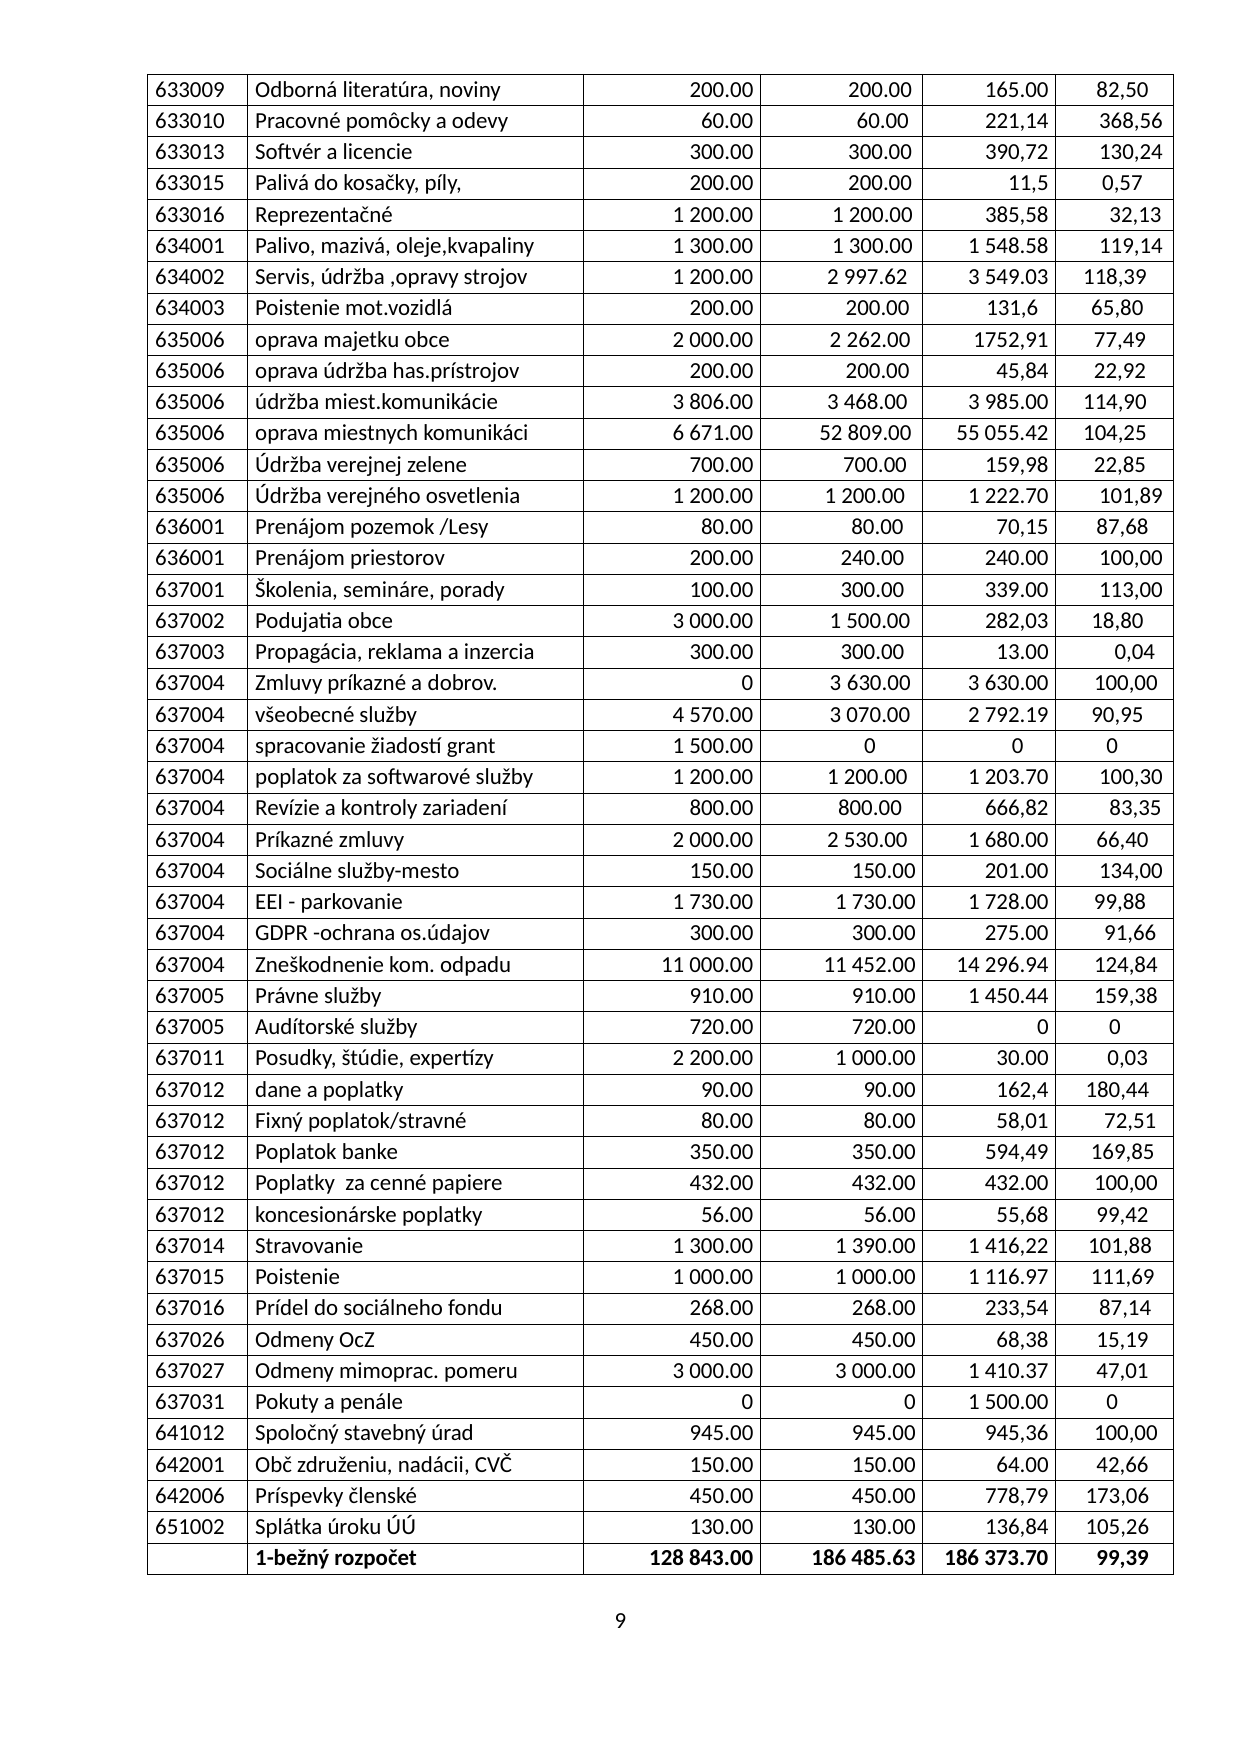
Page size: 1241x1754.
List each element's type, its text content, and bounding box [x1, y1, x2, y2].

table_cell 3 985.00 [923, 387, 1055, 417]
table_cell oprava miestnych komunikáci [248, 419, 583, 449]
table_cell poplatok za softwarové služby [248, 762, 583, 792]
table_cell 268.00 [584, 1294, 760, 1324]
table_cell 637004 [148, 700, 247, 730]
table_cell 1 200.00 [761, 200, 922, 230]
table_cell 637004 [148, 669, 247, 699]
table_cell 130,24 [1056, 137, 1173, 167]
table_cell Poplatky za cenné papiere [248, 1169, 583, 1199]
table_cell 56.00 [761, 1200, 922, 1230]
table_cell 300.00 [584, 137, 760, 167]
table_cell 0,57 [1056, 169, 1173, 199]
table_cell 300.00 [761, 137, 922, 167]
table_cell 0 [761, 731, 922, 761]
table_cell 390,72 [923, 137, 1055, 167]
table_cell 385,58 [923, 200, 1055, 230]
table_cell 90,95 [1056, 700, 1173, 730]
table_cell 635006 [148, 481, 247, 511]
table_cell 637004 [148, 856, 247, 886]
table_cell Servis, údržba ,opravy strojov [248, 262, 583, 292]
table_cell Poistenie mot.vozidlá [248, 294, 583, 324]
table_cell 11 452.00 [761, 950, 922, 980]
table_cell 350.00 [584, 1137, 760, 1167]
table_cell 1 390.00 [761, 1231, 922, 1261]
table_cell 111,69 [1056, 1262, 1173, 1292]
table_cell 159,98 [923, 450, 1055, 480]
table_cell 0 [584, 669, 760, 699]
table_cell 642006 [148, 1481, 247, 1511]
table_cell 0 [1056, 1387, 1173, 1417]
table_cell 22,85 [1056, 450, 1173, 480]
table_cell 635006 [148, 356, 247, 386]
table_cell 637026 [148, 1325, 247, 1355]
table_cell 635006 [148, 419, 247, 449]
table_cell 1 000.00 [584, 1262, 760, 1292]
table_cell 2 000.00 [584, 825, 760, 855]
table_cell 240.00 [761, 544, 922, 574]
table_cell Právne služby [248, 981, 583, 1011]
table_cell 32,13 [1056, 200, 1173, 230]
table_cell údržba miest.komunikácie [248, 387, 583, 417]
table_cell 90.00 [584, 1075, 760, 1105]
table_cell 66,40 [1056, 825, 1173, 855]
table_cell 3 549.03 [923, 262, 1055, 292]
table_cell [148, 1544, 247, 1574]
table_cell 0 [923, 731, 1055, 761]
table_cell Palivá do kosačky, píly, [248, 169, 583, 199]
table_cell 637004 [148, 950, 247, 980]
table_cell 1 410.37 [923, 1356, 1055, 1386]
table_cell 2 200.00 [584, 1044, 760, 1074]
table_cell 55 055.42 [923, 419, 1055, 449]
table_cell 637012 [148, 1169, 247, 1199]
table_cell 594,49 [923, 1137, 1055, 1167]
table_cell oprava majetku obce [248, 325, 583, 355]
table_cell Softvér a licencie [248, 137, 583, 167]
table_cell 200.00 [584, 294, 760, 324]
table_cell Prídel do sociálneho fondu [248, 1294, 583, 1324]
table_cell Pracovné pomôcky a odevy [248, 106, 583, 136]
table_cell 114,90 [1056, 387, 1173, 417]
table_cell 637015 [148, 1262, 247, 1292]
table_cell 11 000.00 [584, 950, 760, 980]
table_cell 0 [1056, 1012, 1173, 1042]
table_cell 240.00 [923, 544, 1055, 574]
table_cell 42,66 [1056, 1450, 1173, 1480]
table_cell 0,04 [1056, 637, 1173, 667]
table_cell Príkazné zmluvy [248, 825, 583, 855]
table_cell 636001 [148, 544, 247, 574]
table_cell 80.00 [761, 512, 922, 542]
table_cell Údržba verejnej zelene [248, 450, 583, 480]
table_cell Propagácia, reklama a inzercia [248, 637, 583, 667]
table_cell 150.00 [584, 856, 760, 886]
table_cell 3 070.00 [761, 700, 922, 730]
table_cell 1 000.00 [761, 1262, 922, 1292]
table_cell 1 680.00 [923, 825, 1055, 855]
table_cell 47,01 [1056, 1356, 1173, 1386]
table_cell Prenájom pozemok /Lesy [248, 512, 583, 542]
table_cell 0 [923, 1012, 1055, 1042]
table_cell 945,36 [923, 1419, 1055, 1449]
table_cell 3 000.00 [584, 1356, 760, 1386]
table_cell 99,42 [1056, 1200, 1173, 1230]
table_cell 65,80 [1056, 294, 1173, 324]
table_cell Stravovanie [248, 1231, 583, 1261]
table_cell koncesionárske poplatky [248, 1200, 583, 1230]
table_cell 282,03 [923, 606, 1055, 636]
table_cell 700.00 [761, 450, 922, 480]
table_cell 350.00 [761, 1137, 922, 1167]
table_cell 165.00 [923, 75, 1055, 105]
table_cell 2 262.00 [761, 325, 922, 355]
table_cell 651002 [148, 1512, 247, 1542]
table_cell 3 630.00 [923, 669, 1055, 699]
table_cell 1 200.00 [584, 262, 760, 292]
table_cell 637011 [148, 1044, 247, 1074]
table_cell 636001 [148, 512, 247, 542]
table_cell 55,68 [923, 1200, 1055, 1230]
table_cell 150.00 [761, 856, 922, 886]
table_cell 128 843.00 [584, 1544, 760, 1574]
table_cell 720.00 [584, 1012, 760, 1042]
table_cell 200.00 [761, 169, 922, 199]
table_cell 637016 [148, 1294, 247, 1324]
table_cell Podujatia obce [248, 606, 583, 636]
table_cell 666,82 [923, 794, 1055, 824]
table_cell 3 630.00 [761, 669, 922, 699]
table_cell 221,14 [923, 106, 1055, 136]
table_cell 1 300.00 [584, 231, 760, 261]
table_cell 1 300.00 [584, 1231, 760, 1261]
table_cell 119,14 [1056, 231, 1173, 261]
table_cell dane a poplatky [248, 1075, 583, 1105]
table_cell 118,39 [1056, 262, 1173, 292]
table_cell 186 485.63 [761, 1544, 922, 1574]
table_cell 1 116.97 [923, 1262, 1055, 1292]
table_cell 186 373.70 [923, 1544, 1055, 1574]
table_cell 635006 [148, 450, 247, 480]
table_cell Zmluvy príkazné a dobrov. [248, 669, 583, 699]
table_cell 778,79 [923, 1481, 1055, 1511]
table_cell 1752,91 [923, 325, 1055, 355]
table_cell 637004 [148, 794, 247, 824]
table_cell 637003 [148, 637, 247, 667]
table_cell GDPR -ochrana os.údajov [248, 919, 583, 949]
table_cell 162,4 [923, 1075, 1055, 1105]
table_cell 637012 [148, 1200, 247, 1230]
table_cell 14 296.94 [923, 950, 1055, 980]
table_cell 450.00 [761, 1325, 922, 1355]
table_cell 200.00 [584, 169, 760, 199]
table_cell 432.00 [923, 1169, 1055, 1199]
table_cell 130.00 [584, 1512, 760, 1542]
table_cell 134,00 [1056, 856, 1173, 886]
table_cell 82,50 [1056, 75, 1173, 105]
table_cell Posudky, štúdie, expertízy [248, 1044, 583, 1074]
table_cell 1 203.70 [923, 762, 1055, 792]
table_cell Revízie a kontroly zariadení [248, 794, 583, 824]
table_cell spracovanie žiadostí grant [248, 731, 583, 761]
table_cell 1-bežný rozpočet [248, 1544, 583, 1574]
table_cell 1 200.00 [584, 481, 760, 511]
table_cell 637002 [148, 606, 247, 636]
table_cell 432.00 [761, 1169, 922, 1199]
table_cell 633009 [148, 75, 247, 105]
table_cell 637012 [148, 1106, 247, 1136]
table_cell 1 730.00 [761, 887, 922, 917]
table_cell 2 530.00 [761, 825, 922, 855]
table_cell 1 416,22 [923, 1231, 1055, 1261]
table_cell 87,14 [1056, 1294, 1173, 1324]
table_cell 1 200.00 [761, 481, 922, 511]
table_cell 3 000.00 [584, 606, 760, 636]
table_cell 720.00 [761, 1012, 922, 1042]
table_cell 200.00 [761, 356, 922, 386]
table_cell 637012 [148, 1075, 247, 1105]
table_cell Prenájom priestorov [248, 544, 583, 574]
table_cell 637004 [148, 919, 247, 949]
table_cell 131,6 [923, 294, 1055, 324]
table_cell Poplatok banke [248, 1137, 583, 1167]
table_cell 80.00 [761, 1106, 922, 1136]
table_cell 104,25 [1056, 419, 1173, 449]
table_cell Odborná literatúra, noviny [248, 75, 583, 105]
table_cell 633013 [148, 137, 247, 167]
table_cell 637005 [148, 1012, 247, 1042]
table_cell 100,00 [1056, 669, 1173, 699]
table_cell 6 671.00 [584, 419, 760, 449]
table_cell 99,39 [1056, 1544, 1173, 1574]
table_cell 633015 [148, 169, 247, 199]
table_cell 1 300.00 [761, 231, 922, 261]
table_cell 4 570.00 [584, 700, 760, 730]
table_cell 72,51 [1056, 1106, 1173, 1136]
table_cell 368,56 [1056, 106, 1173, 136]
table_cell 30.00 [923, 1044, 1055, 1074]
table_cell 105,26 [1056, 1512, 1173, 1542]
table_cell 1 200.00 [584, 200, 760, 230]
table_cell 0 [584, 1387, 760, 1417]
table_cell 3 000.00 [761, 1356, 922, 1386]
table_cell 1 500.00 [761, 606, 922, 636]
table_cell 100,00 [1056, 544, 1173, 574]
table_cell 945.00 [761, 1419, 922, 1449]
table_cell 60.00 [761, 106, 922, 136]
table_cell 100,30 [1056, 762, 1173, 792]
table_cell EEI - parkovanie [248, 887, 583, 917]
table_cell 201.00 [923, 856, 1055, 886]
table_cell 1 450.44 [923, 981, 1055, 1011]
table_cell 64.00 [923, 1450, 1055, 1480]
table_cell 233,54 [923, 1294, 1055, 1324]
table_cell 58,01 [923, 1106, 1055, 1136]
table_cell 633016 [148, 200, 247, 230]
table_cell 1 728.00 [923, 887, 1055, 917]
table_cell 3 806.00 [584, 387, 760, 417]
table_cell 100,00 [1056, 1419, 1173, 1449]
table_cell 450.00 [584, 1325, 760, 1355]
table_cell 99,88 [1056, 887, 1173, 917]
table_cell 150.00 [584, 1450, 760, 1480]
table_cell 68,38 [923, 1325, 1055, 1355]
table_cell 136,84 [923, 1512, 1055, 1542]
table_cell všeobecné služby [248, 700, 583, 730]
table_cell 275.00 [923, 919, 1055, 949]
table_cell 641012 [148, 1419, 247, 1449]
table_cell 113,00 [1056, 575, 1173, 605]
table_cell 1 500.00 [923, 1387, 1055, 1417]
table_cell 3 468.00 [761, 387, 922, 417]
table_cell 268.00 [761, 1294, 922, 1324]
table_cell Sociálne služby-mesto [248, 856, 583, 886]
table_cell oprava údržba has.prístrojov [248, 356, 583, 386]
table_cell 124,84 [1056, 950, 1173, 980]
table_cell 635006 [148, 387, 247, 417]
table_cell 45,84 [923, 356, 1055, 386]
table_cell 910.00 [584, 981, 760, 1011]
table_cell 101,89 [1056, 481, 1173, 511]
table_cell Školenia, semináre, porady [248, 575, 583, 605]
table_cell 60.00 [584, 106, 760, 136]
table_cell 1 500.00 [584, 731, 760, 761]
table_cell 2 000.00 [584, 325, 760, 355]
table_cell 635006 [148, 325, 247, 355]
table_cell 945.00 [584, 1419, 760, 1449]
table_cell 159,38 [1056, 981, 1173, 1011]
table_cell 339.00 [923, 575, 1055, 605]
table_cell 87,68 [1056, 512, 1173, 542]
table_cell 15,19 [1056, 1325, 1173, 1355]
table_cell 0 [761, 1387, 922, 1417]
table_cell 80.00 [584, 512, 760, 542]
table_cell Pokuty a penále [248, 1387, 583, 1417]
table_cell 18,80 [1056, 606, 1173, 636]
table_cell 2 792.19 [923, 700, 1055, 730]
table_cell 450.00 [584, 1481, 760, 1511]
table_cell 180,44 [1056, 1075, 1173, 1105]
table_cell Reprezentačné [248, 200, 583, 230]
table_cell Palivo, mazivá, oleje,kvapaliny [248, 231, 583, 261]
table_cell 637001 [148, 575, 247, 605]
table_cell Audítorské služby [248, 1012, 583, 1042]
table_cell Údržba verejného osvetlenia [248, 481, 583, 511]
table_cell 300.00 [584, 637, 760, 667]
table_cell Zneškodnenie kom. odpadu [248, 950, 583, 980]
table_cell Spoločný stavebný úrad [248, 1419, 583, 1449]
table_cell 200.00 [584, 356, 760, 386]
table_cell 90.00 [761, 1075, 922, 1105]
table_cell 637014 [148, 1231, 247, 1261]
table_cell 633010 [148, 106, 247, 136]
table_cell 200.00 [584, 544, 760, 574]
table_cell 432.00 [584, 1169, 760, 1199]
table_cell Fixný poplatok/stravné [248, 1106, 583, 1136]
table_cell 450.00 [761, 1481, 922, 1511]
table_cell 634001 [148, 231, 247, 261]
table_cell 800.00 [761, 794, 922, 824]
table_cell 637004 [148, 731, 247, 761]
table_cell 22,92 [1056, 356, 1173, 386]
table_cell 13.00 [923, 637, 1055, 667]
table_cell 637004 [148, 762, 247, 792]
table_cell 637031 [148, 1387, 247, 1417]
table_cell 637027 [148, 1356, 247, 1386]
table_cell Poistenie [248, 1262, 583, 1292]
table_cell 77,49 [1056, 325, 1173, 355]
table_cell 1 200.00 [584, 762, 760, 792]
table_cell 634003 [148, 294, 247, 324]
table_cell 1 000.00 [761, 1044, 922, 1074]
table_cell 169,85 [1056, 1137, 1173, 1167]
table_cell 910.00 [761, 981, 922, 1011]
table_cell 52 809.00 [761, 419, 922, 449]
table_cell 700.00 [584, 450, 760, 480]
table_cell 800.00 [584, 794, 760, 824]
table_cell 642001 [148, 1450, 247, 1480]
table_cell 80.00 [584, 1106, 760, 1136]
table_cell 1 200.00 [761, 762, 922, 792]
table_cell 91,66 [1056, 919, 1173, 949]
table_cell 100,00 [1056, 1169, 1173, 1199]
table_cell 150.00 [761, 1450, 922, 1480]
table_cell 200.00 [584, 75, 760, 105]
table_cell 101,88 [1056, 1231, 1173, 1261]
table_cell 637004 [148, 887, 247, 917]
table_cell Odmeny mimoprac. pomeru [248, 1356, 583, 1386]
table_cell 300.00 [584, 919, 760, 949]
table_cell 1 730.00 [584, 887, 760, 917]
table_cell 637012 [148, 1137, 247, 1167]
table_cell 300.00 [761, 575, 922, 605]
table_cell 637005 [148, 981, 247, 1011]
table_cell 70,15 [923, 512, 1055, 542]
table_cell 200.00 [761, 75, 922, 105]
table_cell 1 222.70 [923, 481, 1055, 511]
table_cell 634002 [148, 262, 247, 292]
table_cell 300.00 [761, 637, 922, 667]
table_cell 0 [1056, 731, 1173, 761]
table_cell Obč združeniu, nadácii, CVČ [248, 1450, 583, 1480]
table_cell Príspevky členské [248, 1481, 583, 1511]
table_cell 2 997.62 [761, 262, 922, 292]
table_cell 1 548.58 [923, 231, 1055, 261]
table_cell 100.00 [584, 575, 760, 605]
table_cell 56.00 [584, 1200, 760, 1230]
table_cell 173,06 [1056, 1481, 1173, 1511]
table_cell 11,5 [923, 169, 1055, 199]
table_cell 637004 [148, 825, 247, 855]
table_cell Splátka úroku ÚÚ [248, 1512, 583, 1542]
table_cell 83,35 [1056, 794, 1173, 824]
table_cell 130.00 [761, 1512, 922, 1542]
table_cell Odmeny OcZ [248, 1325, 583, 1355]
table_cell 200.00 [761, 294, 922, 324]
table_cell 300.00 [761, 919, 922, 949]
table_cell 0,03 [1056, 1044, 1173, 1074]
